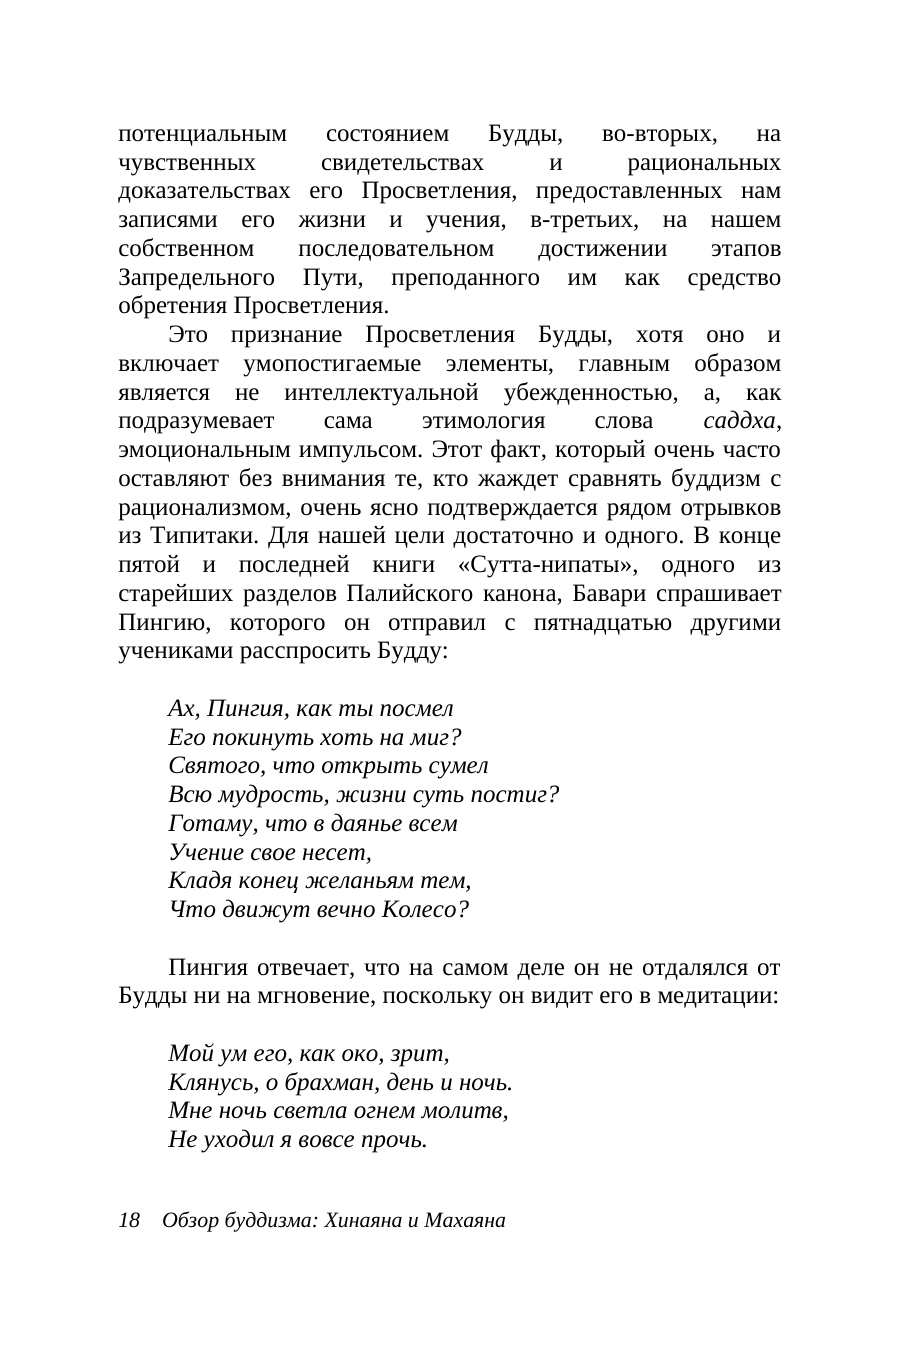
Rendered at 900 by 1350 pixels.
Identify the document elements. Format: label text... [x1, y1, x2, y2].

text потенциальным состоянием Будды, во-вторых, на чувственных свидетельствах и рациональных доказательствах его Просветления, предоставленных нам записями его жизни и учения, в-третьих, на нашем собственном последовательном достижении этапов Запредельного Пути, преподанного им как средство обретения Просветления. [118, 118, 782, 319]
text Что движут вечно Колесо? [118, 894, 782, 923]
text Учение свое несет, [118, 837, 782, 866]
text Пингия отвечает, что на самом деле он не отдалялся от Будды ни на мгновение, поскольку он видит его в медитации: [118, 952, 782, 1009]
text Мне ночь светла огнем молитв, [118, 1096, 782, 1124]
text Мой ум его, как око, зрит, [118, 1038, 782, 1067]
text Кладя конец желаньям тем, [118, 866, 782, 894]
text Клянусь, о брахман, день и ночь. [118, 1067, 782, 1096]
text Святого, что открыть сумел [118, 751, 782, 779]
text Всю мудрость, жизни суть постиг? [118, 779, 782, 808]
text Не уходил я вовсе прочь. [118, 1124, 782, 1153]
text Готаму, что в даянье всем [118, 808, 782, 837]
text Ах, Пингия, как ты посмел [118, 693, 782, 722]
text Его покинуть хоть на миг? [118, 722, 782, 751]
text Это признание Просветления Будды, хотя оно и включает умопостигаемые элементы, главным образом является не интеллектуальной убежденностью, а, как подразумевает сама этимология слова саддха, эмоциональным импульсом. Этот факт, который очень часто оставляют без внимания те, кто жаждет сравнять буддизм с рационализмом, очень ясно подтверждается рядом отрывков из Типитаки. Для нашей цели достаточно и одного. В конце пятой и последней книги «Сутта-нипаты», одного из старейших разделов Палийского канона, Бавари спрашивает Пингию, которого он отправил с пятнадцатью другими учениками расспросить Будду: [118, 319, 782, 664]
